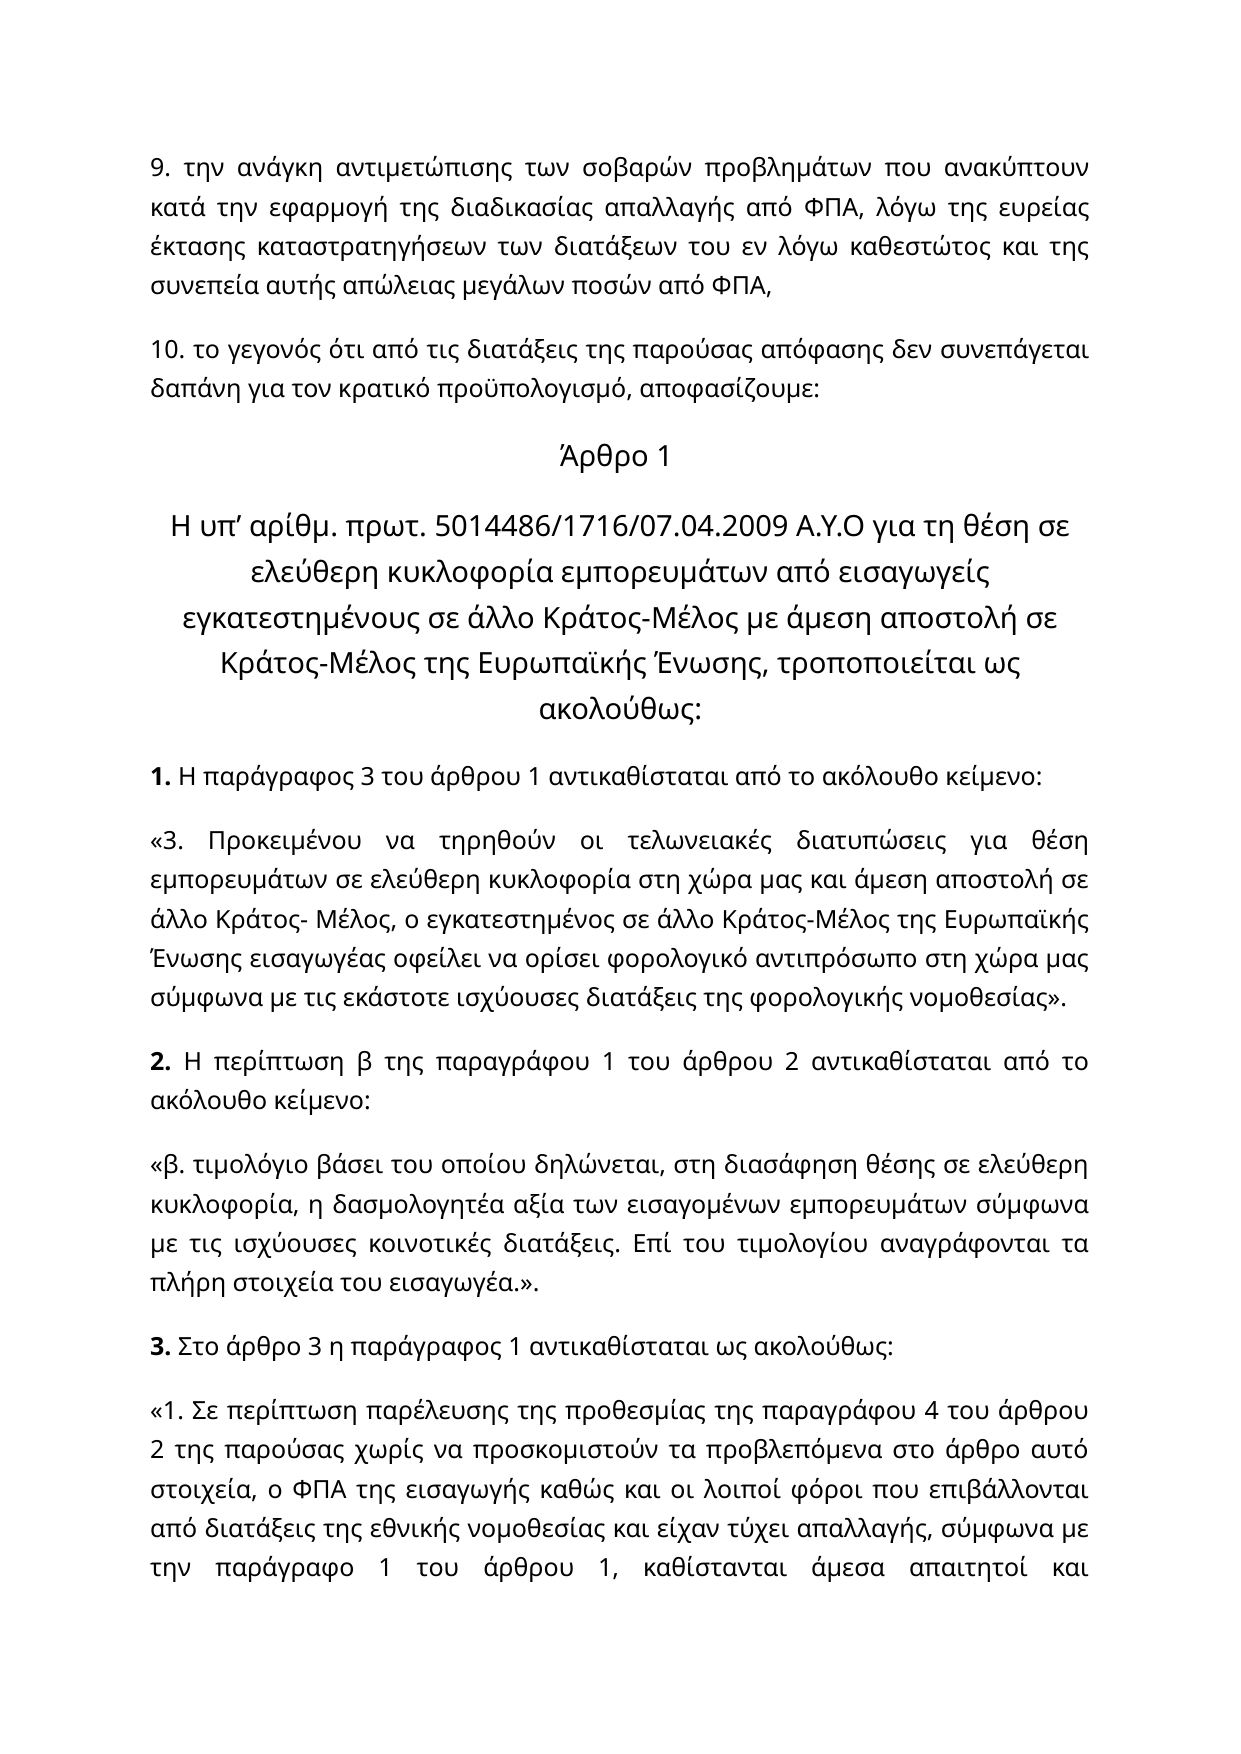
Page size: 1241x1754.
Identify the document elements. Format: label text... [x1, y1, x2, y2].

text «3. Προκειμένου να τηρηθούν οι τελωνειακές διατυπώσεις για θέση εμπορευμάτων σε ελεύθερη κυκλοφορία στη χώρα μας και άμεση αποστολή σε άλλο Κράτος- Μέλος, ο εγκατεστημένος σε άλλο Κράτος-Μέλος της Ευρωπαϊκής Ένωσης εισαγωγέας οφείλει να ορίσει φορολογικό αντιπρόσωπο στη χώρα μας σύμφωνα με τις εκάστοτε ισχύουσες διατάξεις της φορολογικής νομοθεσίας». [150, 823, 1090, 1014]
text 2. Η περίπτωση β της παραγράφου 1 του άρθρου 2 αντικαθίσταται από το ακόλουθο κείμενο: [150, 1044, 1090, 1117]
subtitle Άρθρο 1 [150, 435, 1090, 475]
text 9. την ανάγκη αντιμετώπισης των σοβαρών προβλημάτων που ανακύπτουν κατά την εφαρμογή της διαδικασίας απαλλαγής από ΦΠΑ, λόγω της ευρείας έκτασης καταστρατηγήσεων των διατάξεων του εν λόγω καθεστώτος και της συνεπεία αυτής απώλειας μεγάλων ποσών από ΦΠΑ, [150, 150, 1090, 302]
text «1. Σε περίπτωση παρέλευσης της προθεσμίας της παραγράφου 4 του άρθρου 2 της παρούσας χωρίς να προσκομιστούν τα προβλεπόμενα στο άρθρο αυτό στοιχεία, ο ΦΠΑ της εισαγωγής καθώς και οι λοιποί φόροι που επιβάλλονται από διατάξεις της εθνικής νομοθεσίας και είχαν τύχει απαλλαγής, σύμφωνα με την παράγραφο 1 του άρθρου 1, καθίστανται άμεσα απαιτητοί και [150, 1393, 1090, 1584]
subtitle Η υπ’ αρίθμ. πρωτ. 5014486/1716/07.04.2009 Α.Υ.Ο για τη θέση σε ελεύθερη κυκλοφορία εμπορευμάτων από εισαγωγείς εγκατεστημένους σε άλλο Κράτος-Μέλος με άμεση αποστολή σε Κράτος-Μέλος της Ευρωπαϊκής Ένωσης, τροποποιείται ως ακολούθως: [150, 506, 1090, 728]
text «β. τιμολόγιο βάσει του οποίου δηλώνεται, στη διασάφηση θέσης σε ελεύθερη κυκλοφορία, η δασμολογητέα αξία των εισαγομένων εμπορευμάτων σύμφωνα με τις ισχύουσες κοινοτικές διατάξεις. Επί του τιμολογίου αναγράφονται τα πλήρη στοιχεία του εισαγωγέα.». [150, 1147, 1090, 1299]
text 3. Στο άρθρο 3 η παράγραφος 1 αντικαθίσταται ως ακολούθως: [150, 1329, 1090, 1363]
text 1. Η παράγραφος 3 του άρθρου 1 αντικαθίσταται από το ακόλουθο κείμενο: [150, 759, 1090, 793]
text 10. το γεγονός ότι από τις διατάξεις της παρούσας απόφασης δεν συνεπάγεται δαπάνη για τον κρατικό προϋπολογισμό, αποφασίζουμε: [150, 332, 1090, 405]
